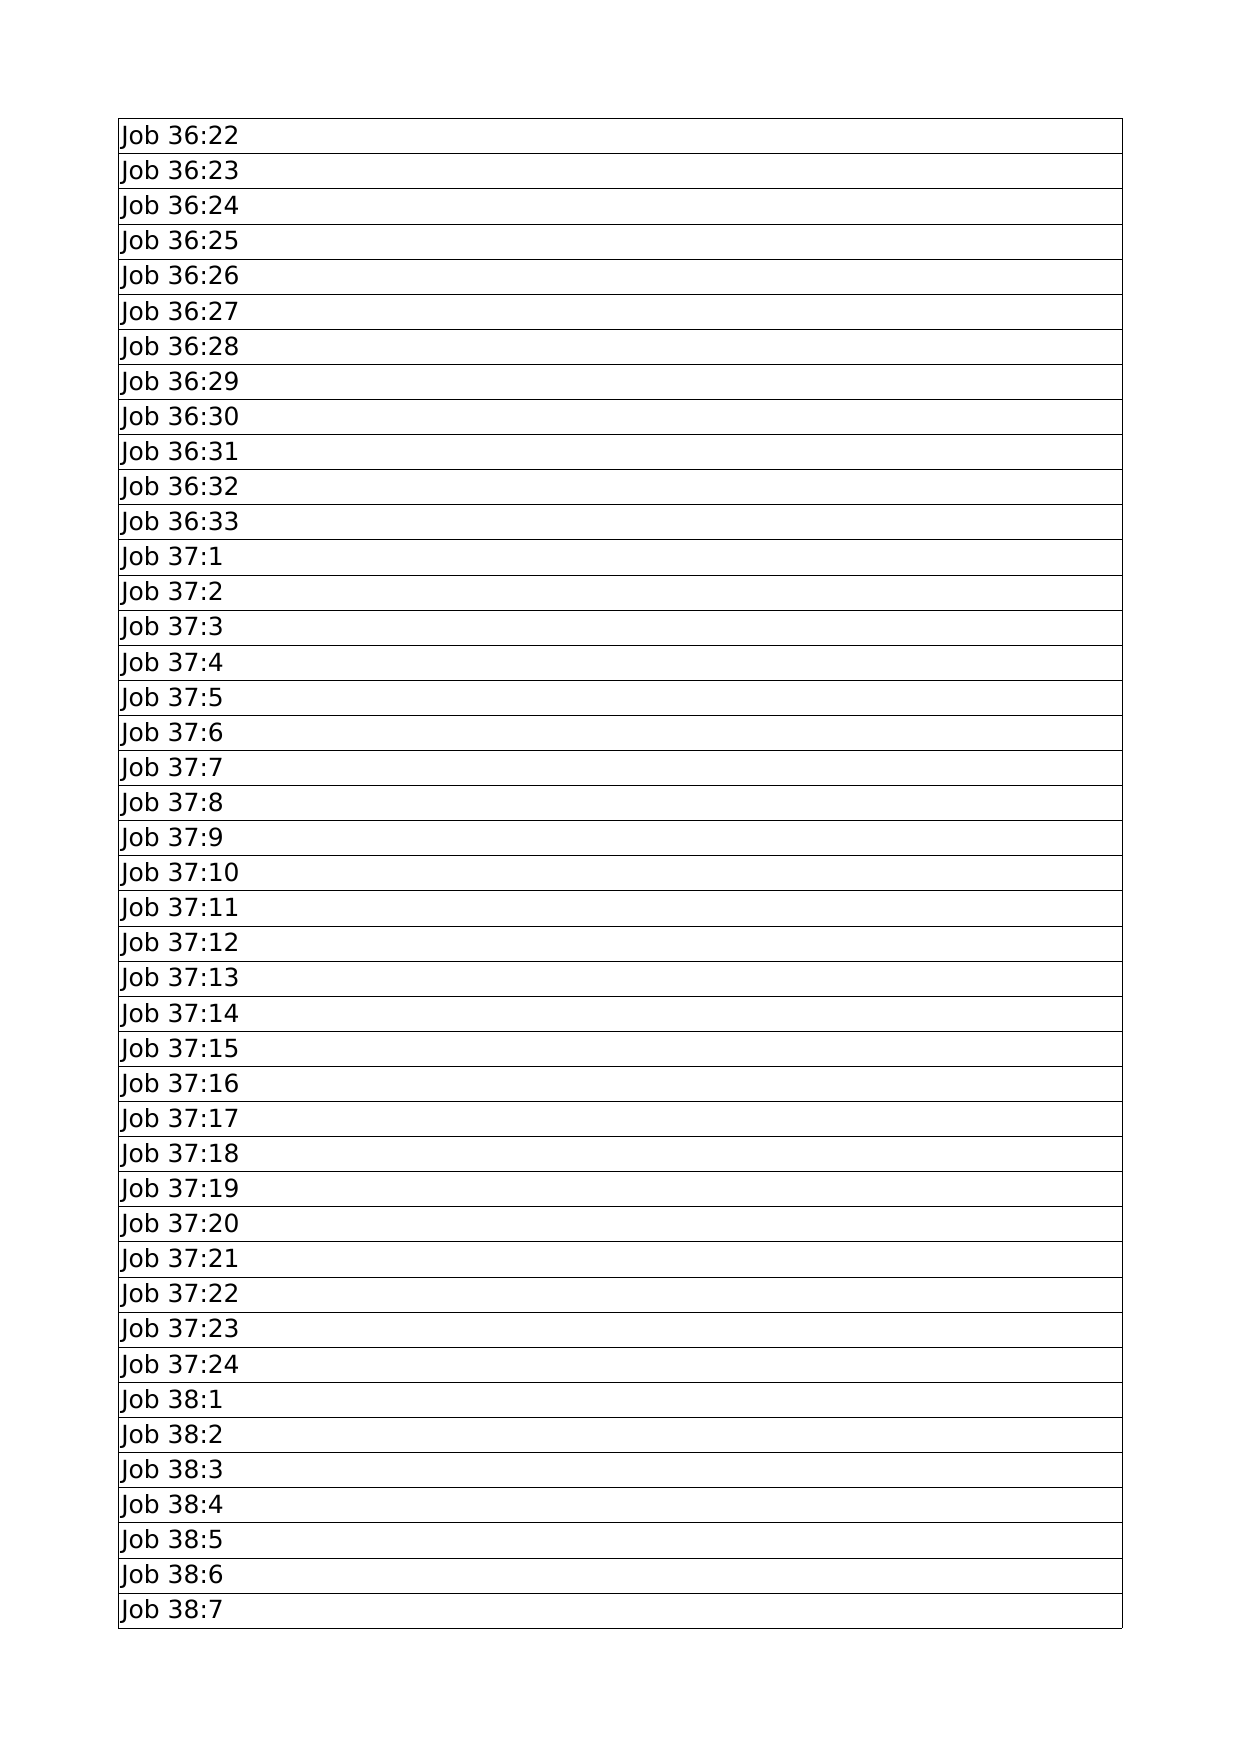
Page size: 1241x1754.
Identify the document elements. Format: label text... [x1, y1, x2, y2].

table_cell Job 36:33 [119, 505, 1122, 539]
table_cell Job 37:11 [119, 891, 1122, 926]
table_cell Job 37:6 [119, 716, 1122, 750]
table_cell Job 38:3 [119, 1453, 1122, 1487]
table_cell Job 37:2 [119, 576, 1122, 609]
table_cell Job 37:12 [119, 927, 1122, 961]
table_cell Job 36:26 [119, 260, 1122, 294]
table_cell Job 37:7 [119, 751, 1122, 785]
table_cell Job 37:24 [119, 1348, 1122, 1382]
table_cell Job 37:13 [119, 962, 1122, 996]
table_cell Job 37:21 [119, 1242, 1122, 1277]
table_cell Job 37:23 [119, 1313, 1122, 1347]
table_cell Job 37:5 [119, 681, 1122, 715]
table_cell Job 36:28 [119, 330, 1122, 364]
table_cell Job 37:19 [119, 1172, 1122, 1206]
table_cell Job 37:14 [119, 997, 1122, 1031]
table_cell Job 36:30 [119, 400, 1122, 434]
table_cell Job 38:5 [119, 1523, 1122, 1557]
table_cell Job 37:20 [119, 1207, 1122, 1241]
table_cell Job 36:31 [119, 435, 1122, 469]
table_cell Job 37:22 [119, 1278, 1122, 1312]
table_cell Job 38:4 [119, 1488, 1122, 1522]
table_cell Job 36:23 [119, 154, 1122, 188]
table_cell Job 38:7 [119, 1594, 1122, 1628]
table_cell Job 37:18 [119, 1137, 1122, 1171]
table_cell Job 36:25 [119, 225, 1122, 258]
table_cell Job 37:4 [119, 646, 1122, 680]
table_cell Job 38:2 [119, 1418, 1122, 1452]
table_cell Job 37:9 [119, 821, 1122, 855]
table_cell Job 36:22 [119, 119, 1122, 153]
table_cell Job 36:32 [119, 470, 1122, 504]
table_cell Job 38:6 [119, 1559, 1122, 1592]
table_cell Job 36:27 [119, 295, 1122, 329]
table_cell Job 37:16 [119, 1067, 1122, 1101]
table_cell Job 37:10 [119, 856, 1122, 890]
table_cell Job 36:29 [119, 365, 1122, 399]
table_cell Job 37:8 [119, 786, 1122, 820]
table_cell Job 38:1 [119, 1383, 1122, 1417]
table_cell Job 37:15 [119, 1032, 1122, 1066]
table_cell Job 37:1 [119, 540, 1122, 574]
table_cell Job 37:17 [119, 1102, 1122, 1136]
table_cell Job 36:24 [119, 189, 1122, 223]
table_cell Job 37:3 [119, 611, 1122, 645]
